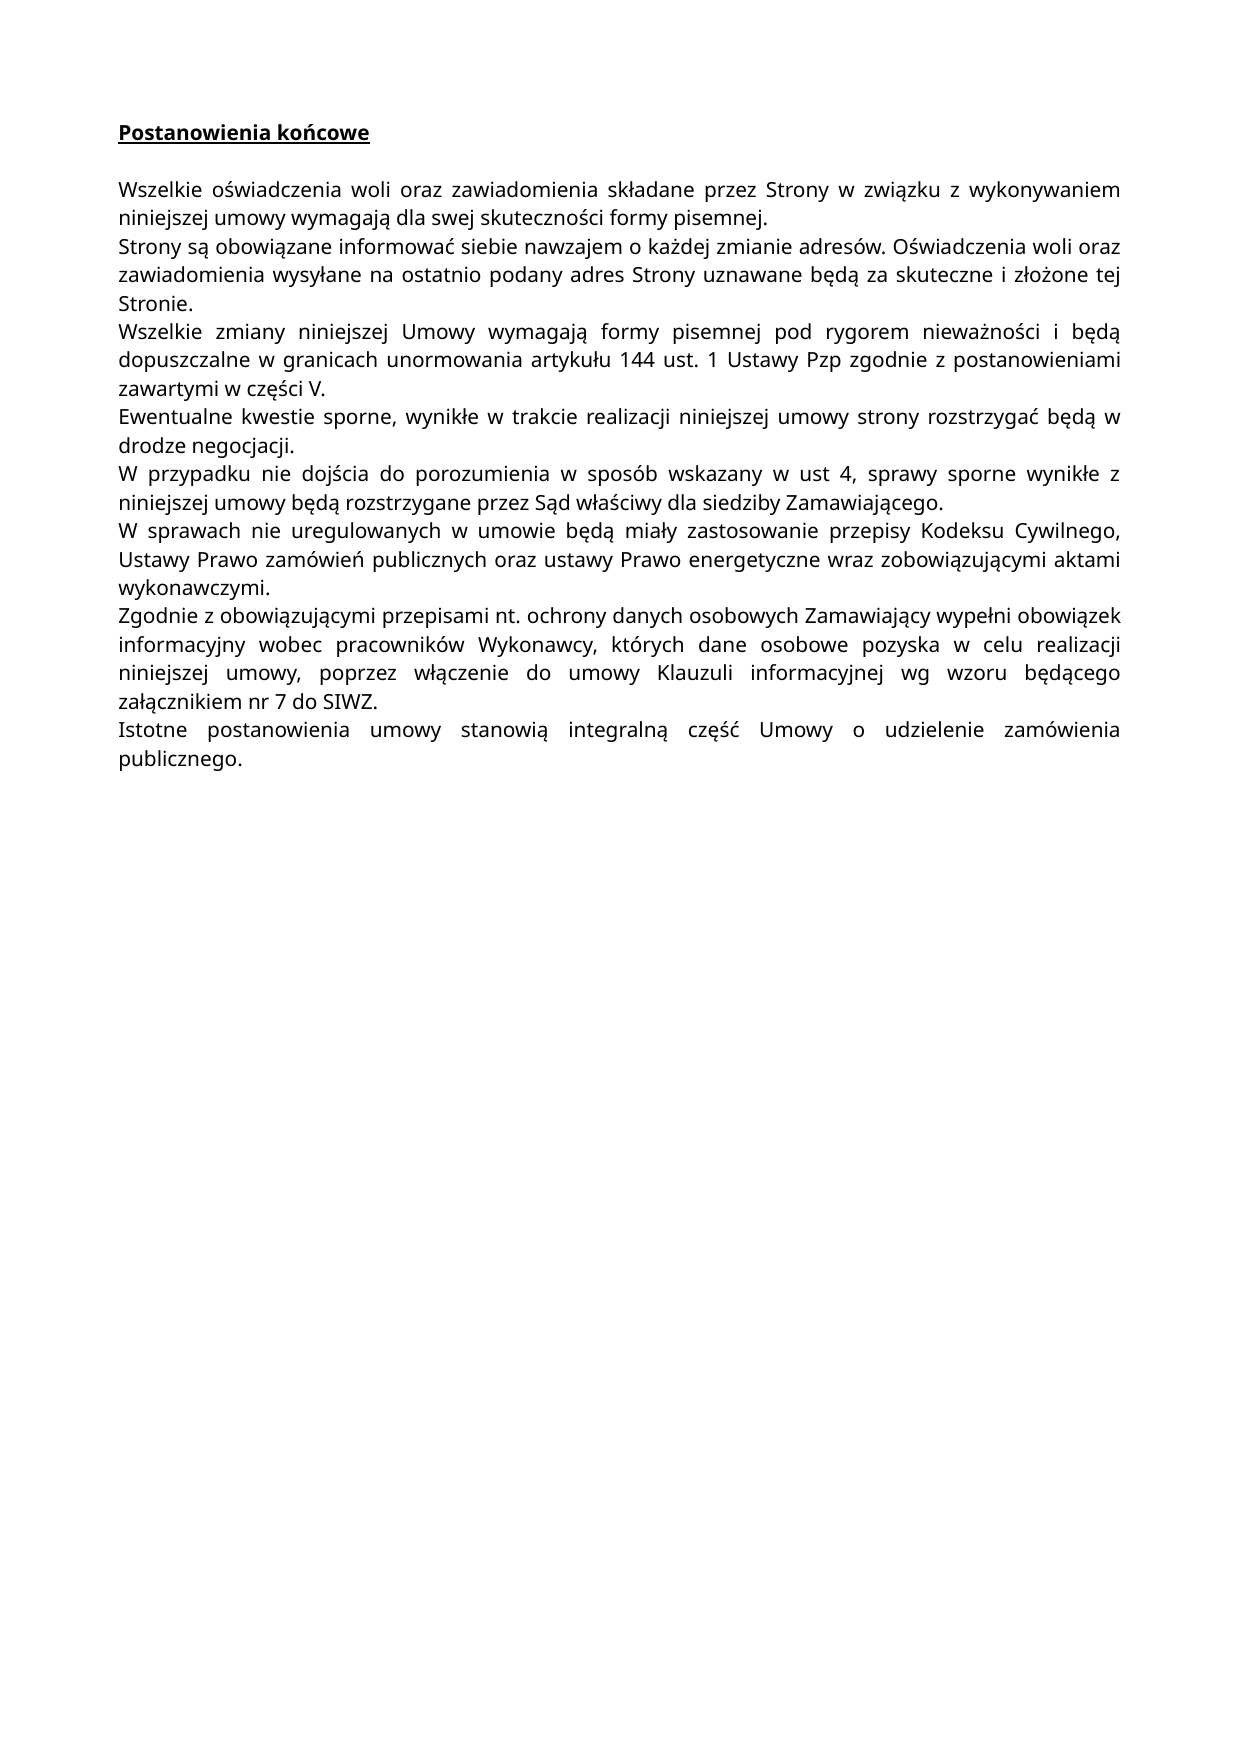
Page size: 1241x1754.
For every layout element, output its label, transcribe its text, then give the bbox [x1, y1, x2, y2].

text Istotne postanowienia umowy stanowią integralną część Umowy o udzielenie zamówienia publicznego. [118, 715, 1122, 772]
text W przypadku nie dojścia do porozumienia w sposób wskazany w ust 4, sprawy sporne wynikłe z niniejszej umowy będą rozstrzygane przez Sąd właściwy dla siedziby Zamawiającego. [118, 459, 1122, 516]
text W sprawach nie uregulowanych w umowie będą miały zastosowanie przepisy Kodeksu Cywilnego, Ustawy Prawo zamówień publicznych oraz ustawy Prawo energetyczne wraz zobowiązującymi aktami wykonawczymi. [118, 516, 1122, 602]
text Wszelkie oświadczenia woli oraz zawiadomienia składane przez Strony w związku z wykonywaniem niniejszej umowy wymagają dla swej skuteczności formy pisemnej. [118, 175, 1122, 232]
text Postanowienia końcowe [118, 118, 1122, 147]
text Strony są obowiązane informować siebie nawzajem o każdej zmianie adresów. Oświadczenia woli oraz zawiadomienia wysyłane na ostatnio podany adres Strony uznawane będą za skuteczne i złożone tej Stronie. [118, 232, 1122, 317]
text Ewentualne kwestie sporne, wynikłe w trakcie realizacji niniejszej umowy strony rozstrzygać będą w drodze negocjacji. [118, 402, 1122, 459]
text Zgodnie z obowiązującymi przepisami nt. ochrony danych osobowych Zamawiający wypełni obowiązek informacyjny wobec pracowników Wykonawcy, których dane osobowe pozyska w celu realizacji niniejszej umowy, poprzez włączenie do umowy Klauzuli informacyjnej wg wzoru będącego załącznikiem nr 7 do SIWZ. [118, 602, 1122, 715]
text Wszelkie zmiany niniejszej Umowy wymagają formy pisemnej pod rygorem nieważności i będą dopuszczalne w granicach unormowania artykułu 144 ust. 1 Ustawy Pzp zgodnie z postanowieniami zawartymi w części V. [118, 317, 1122, 402]
